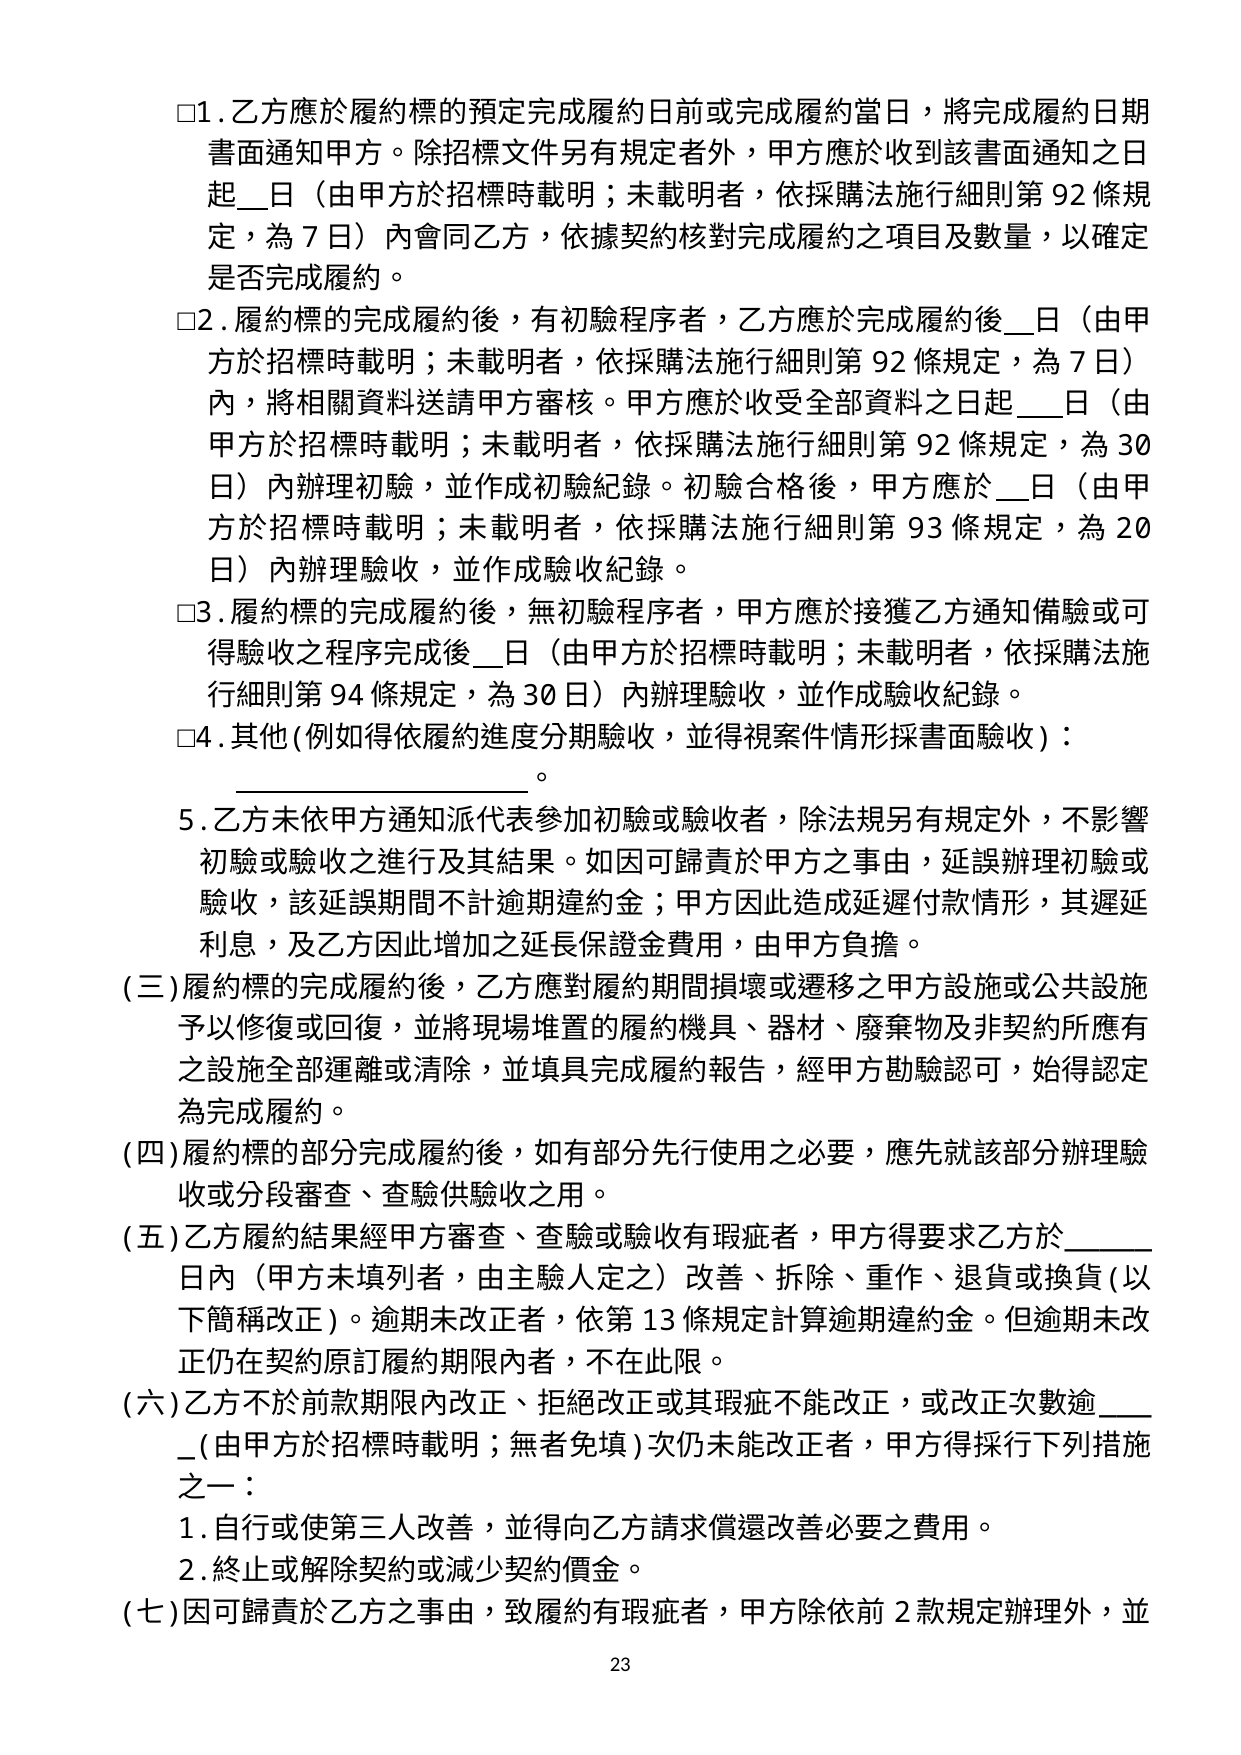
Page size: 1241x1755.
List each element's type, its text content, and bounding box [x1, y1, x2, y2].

text 2.終止或解除契約或減少契約價金。 [177, 1547, 1146, 1589]
text (七)因可歸責於乙方之事由，致履約有瑕疵者，甲方除依前2款規定辦理外，並得處以違約金，其金額以履約有瑕疵項目契約價金之 %計算（未載明者，為20%）。如甲方可舉證之損害賠償金額逾前述計算金額時，則依甲方舉證之損害賠償金額計算。 [118, 1589, 1152, 1630]
text □2.履約標的完成履約後，有初驗程序者，乙方應於完成履約後 日（由甲方於招標時載明；未載明者，依採購法施行細則第92條規定，為7日）內，將相關資料送請甲方審核。甲方應於收受全部資料之日起 日（由甲方於招標時載明；未載明者，依採購法施行細則第92條規定，為30日）內辦理初驗，並作成初驗紀錄。初驗合格後，甲方應於 日（由甲方於招標時載明；未載明者，依採購法施行細則第93條規定，為20日）內辦理驗收，並作成驗收紀錄。 [177, 297, 1152, 589]
text (三)履約標的完成履約後，乙方應對履約期間損壞或遷移之甲方設施或公共設施予以修復或回復，並將現場堆置的履約機具、器材、廢棄物及非契約所應有之設施全部運離或清除，並填具完成履約報告，經甲方勘驗認可，始得認定為完成履約。 [118, 964, 1152, 1130]
text 1.自行或使第三人改善，並得向乙方請求償還改善必要之費用。 [177, 1505, 1146, 1547]
text (六)乙方不於前款期限內改正、拒絕改正或其瑕疵不能改正，或改正次數逾____(由甲方於招標時載明；無者免填)次仍未能改正者，甲方得採行下列措施之一： [118, 1380, 1152, 1505]
text □3.履約標的完成履約後，無初驗程序者，甲方應於接獲乙方通知備驗或可得驗收之程序完成後 日（由甲方於招標時載明；未載明者，依採購法施行細則第94條規定，為30日）內辦理驗收，並作成驗收紀錄。 [177, 589, 1152, 714]
text □4.其他(例如得依履約進度分期驗收，並得視案件情形採書面驗收)： [177, 714, 1152, 755]
text □1.乙方應於履約標的預定完成履約日前或完成履約當日，將完成履約日期書面通知甲方。除招標文件另有規定者外，甲方應於收到該書面通知之日起 日（由甲方於招標時載明；未載明者，依採購法施行細則第92條規定，為7日）內會同乙方，依據契約核對完成履約之項目及數量，以確定是否完成履約。 [177, 89, 1152, 297]
text 。 [177, 755, 1152, 797]
text (五)乙方履約結果經甲方審查、查驗或驗收有瑕疵者，甲方得要求乙方於_____日內（甲方未填列者，由主驗人定之）改善、拆除、重作、退貨或換貨(以下簡稱改正)。逾期未改正者，依第13條規定計算逾期違約金。但逾期未改正仍在契約原訂履約期限內者，不在此限。 [118, 1214, 1152, 1380]
text 5.乙方未依甲方通知派代表參加初驗或驗收者，除法規另有規定外，不影響初驗或驗收之進行及其結果。如因可歸責於甲方之事由，延誤辦理初驗或驗收，該延誤期間不計逾期違約金；甲方因此造成延遲付款情形，其遲延利息，及乙方因此增加之延長保證金費用，由甲方負擔。 [177, 797, 1152, 964]
text (四)履約標的部分完成履約後，如有部分先行使用之必要，應先就該部分辦理驗收或分段審查、查驗供驗收之用。 [118, 1130, 1152, 1214]
